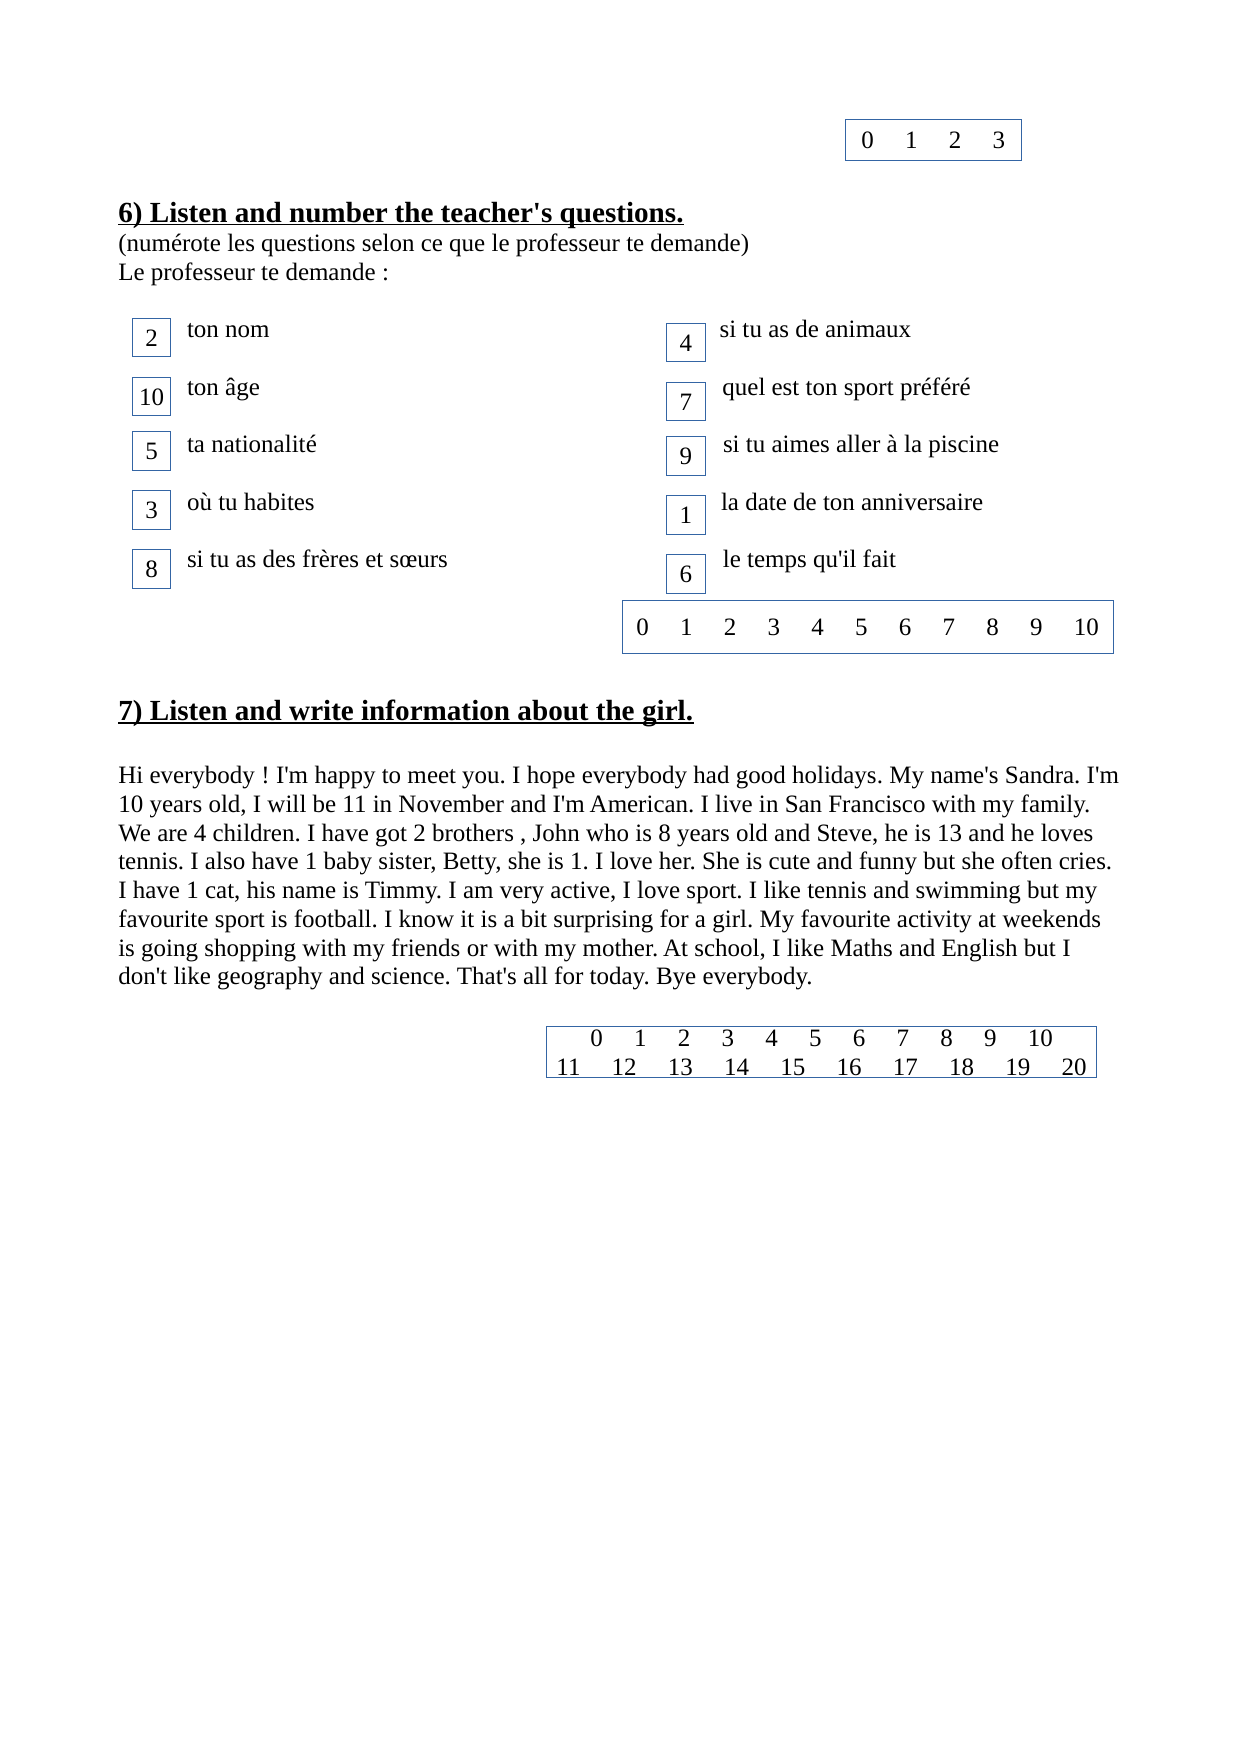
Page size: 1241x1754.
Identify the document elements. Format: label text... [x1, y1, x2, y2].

text 0 1 2 3 [118, 118, 1122, 195]
text où tu habites la date de ton anniversaire si tu as des frères et sœurs le temps qu'il fait [118, 487, 1122, 573]
text Hi everybody ! I'm happy to meet you. I hope everybody had good holidays. My name's Sandra. I'm 10 years old, I will be 11 in November and I'm American. I live in San Francisco with my family. We are 4 children. I have got 2 brothers , John who is 8 years old and Steve, he is 13 and he loves tennis. I also have 1 baby sister, Betty, she is 1. I love her. She is cute and funny but she often cries. I have 1 cat, his name is Timmy. I am very active, I love sport. I like tennis and swimming but my favourite sport is football. I know it is a bit surprising for a girl. My favourite activity at weekends is going shopping with my friends or with my mother. At school, I like Maths and English but I don't like geography and science. That's all for today. Bye everybody. [118, 760, 1122, 990]
text 7) Listen and write information about the girl. [118, 693, 1122, 727]
text 6) Listen and number the teacher's questions. (numérote les questions selon ce que le professeur te demande) Le professeur te demande : ton nom si tu as de animaux [118, 195, 1122, 343]
text ton âge quel est ton sport préféré ta nationalité si tu aimes aller à la piscine [118, 372, 1122, 458]
